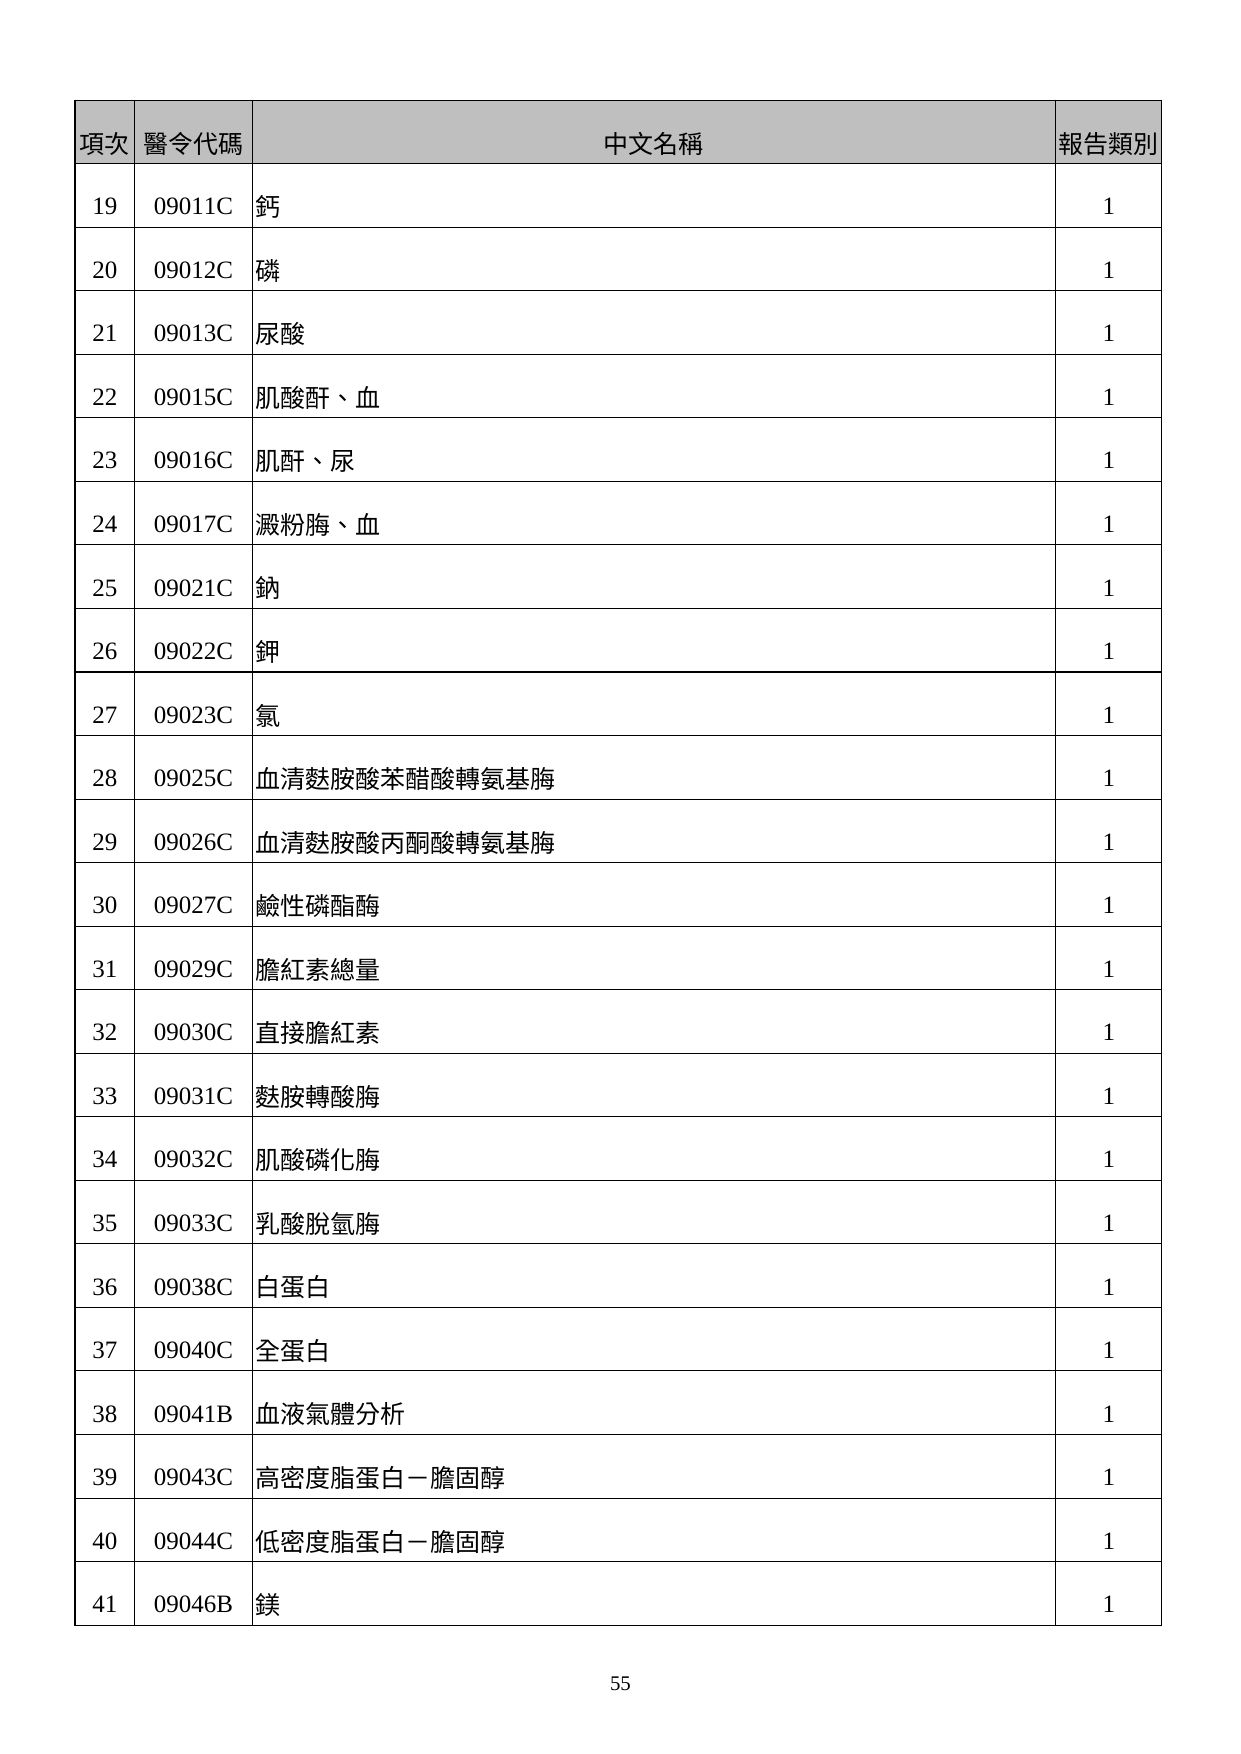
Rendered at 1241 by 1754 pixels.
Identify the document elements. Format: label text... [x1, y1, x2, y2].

table_cell 09025C [135, 736, 252, 798]
table_cell 1 [1056, 1435, 1161, 1497]
table_cell 1 [1056, 1117, 1161, 1180]
table_cell 37 [76, 1308, 134, 1370]
table_cell 27 [76, 673, 134, 735]
table_cell 肌酸磷化脢 [253, 1117, 1055, 1180]
table_cell 乳酸脫氫脢 [253, 1181, 1055, 1243]
table_cell 09016C [135, 418, 252, 481]
table_cell 09043C [135, 1435, 252, 1497]
table_cell 鹼性磷酯酶 [253, 863, 1055, 926]
table_cell 尿酸 [253, 291, 1055, 354]
table_cell 澱粉脢、血 [253, 482, 1055, 544]
table_cell 21 [76, 291, 134, 354]
table_cell 09017C [135, 482, 252, 544]
table_cell 1 [1056, 990, 1161, 1053]
table_cell 33 [76, 1054, 134, 1116]
table_cell 09038C [135, 1244, 252, 1307]
table_cell 09033C [135, 1181, 252, 1243]
table_cell 34 [76, 1117, 134, 1180]
table_cell 09011C [135, 164, 252, 227]
table_cell 1 [1056, 1181, 1161, 1243]
table_cell 31 [76, 927, 134, 989]
table_cell 09022C [135, 609, 252, 671]
table_cell 1 [1056, 800, 1161, 862]
table_cell 09013C [135, 291, 252, 354]
table_cell 24 [76, 482, 134, 544]
table_cell 1 [1056, 736, 1161, 798]
table_cell 1 [1056, 545, 1161, 608]
table_cell 09012C [135, 228, 252, 290]
table_cell 鉀 [253, 609, 1055, 671]
table_cell 1 [1056, 1054, 1161, 1116]
table_cell 氯 [253, 673, 1055, 735]
table_cell 麩胺轉酸脢 [253, 1054, 1055, 1116]
table_cell 28 [76, 736, 134, 798]
table_cell 1 [1056, 1371, 1161, 1434]
table_cell 09021C [135, 545, 252, 608]
table_cell 09040C [135, 1308, 252, 1370]
table_cell 25 [76, 545, 134, 608]
table_cell 1 [1056, 482, 1161, 544]
table_cell 磷 [253, 228, 1055, 290]
table_cell 30 [76, 863, 134, 926]
table_cell 鎂 [253, 1562, 1055, 1624]
table_cell 1 [1056, 1499, 1161, 1561]
table_cell 35 [76, 1181, 134, 1243]
table_cell 38 [76, 1371, 134, 1434]
table_header 項次 [76, 101, 134, 163]
table_cell 血液氣體分析 [253, 1371, 1055, 1434]
table_cell 1 [1056, 164, 1161, 227]
table_cell 09015C [135, 355, 252, 417]
table_cell 09023C [135, 673, 252, 735]
table_cell 1 [1056, 1308, 1161, 1370]
table_cell 19 [76, 164, 134, 227]
table_cell 22 [76, 355, 134, 417]
table_cell 1 [1056, 673, 1161, 735]
table_cell 29 [76, 800, 134, 862]
table_cell 血清麩胺酸丙酮酸轉氨基脢 [253, 800, 1055, 862]
table_cell 肌酐、尿 [253, 418, 1055, 481]
table_cell 白蛋白 [253, 1244, 1055, 1307]
table_header 報告類別 [1056, 101, 1161, 163]
table_cell 血清麩胺酸苯醋酸轉氨基脢 [253, 736, 1055, 798]
table_cell 1 [1056, 927, 1161, 989]
table_cell 肌酸酐、血 [253, 355, 1055, 417]
table_cell 09030C [135, 990, 252, 1053]
table_cell 全蛋白 [253, 1308, 1055, 1370]
table_cell 1 [1056, 609, 1161, 671]
table_cell 09044C [135, 1499, 252, 1561]
table_cell 09029C [135, 927, 252, 989]
table_cell 09041B [135, 1371, 252, 1434]
table_cell 直接膽紅素 [253, 990, 1055, 1053]
table_header 中文名稱 [253, 101, 1055, 163]
table_cell 09027C [135, 863, 252, 926]
table_cell 鈉 [253, 545, 1055, 608]
table_cell 1 [1056, 863, 1161, 926]
table_cell 41 [76, 1562, 134, 1624]
table_cell 1 [1056, 355, 1161, 417]
table_cell 09026C [135, 800, 252, 862]
table_cell 1 [1056, 291, 1161, 354]
table_cell 36 [76, 1244, 134, 1307]
table_cell 39 [76, 1435, 134, 1497]
table_cell 20 [76, 228, 134, 290]
table_cell 23 [76, 418, 134, 481]
table_cell 1 [1056, 228, 1161, 290]
table_cell 1 [1056, 1562, 1161, 1624]
table_header 醫令代碼 [135, 101, 252, 163]
table_cell 09032C [135, 1117, 252, 1180]
table_cell 26 [76, 609, 134, 671]
table_cell 1 [1056, 418, 1161, 481]
table_cell 高密度脂蛋白－膽固醇 [253, 1435, 1055, 1497]
table_cell 40 [76, 1499, 134, 1561]
table_cell 鈣 [253, 164, 1055, 227]
table_cell 低密度脂蛋白－膽固醇 [253, 1499, 1055, 1561]
table_cell 膽紅素總量 [253, 927, 1055, 989]
table_cell 09046B [135, 1562, 252, 1624]
table_cell 09031C [135, 1054, 252, 1116]
table_cell 1 [1056, 1244, 1161, 1307]
table_cell 32 [76, 990, 134, 1053]
